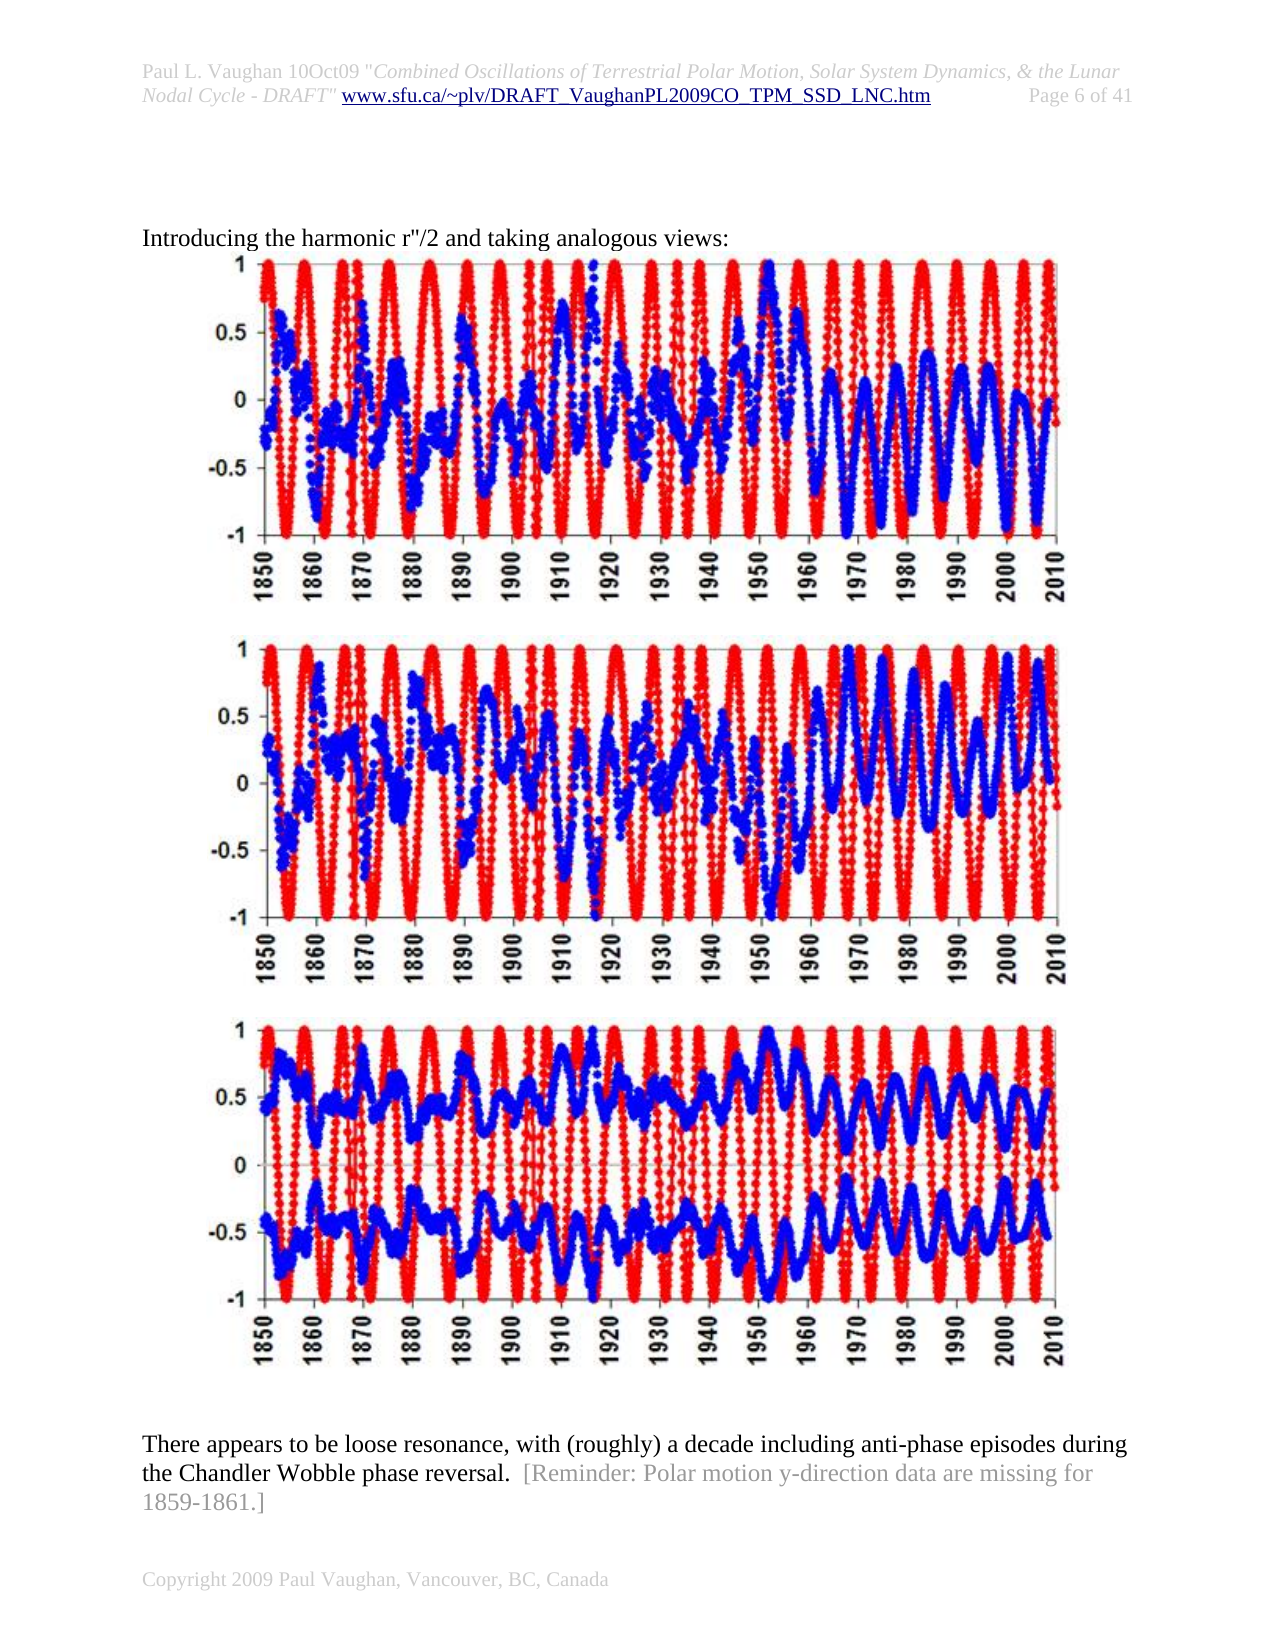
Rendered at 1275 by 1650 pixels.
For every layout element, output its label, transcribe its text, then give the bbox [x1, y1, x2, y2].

text Introducing the harmonic r''/2 and taking analogous views: [142, 223, 1133, 252]
text There appears to be loose resonance, with (roughly) a decade including anti-phase episodes during the Chandler Wobble phase reversal. [Reminder: Polar motion y-direction data are missing for 1859-1861.] [142, 1429, 1133, 1515]
